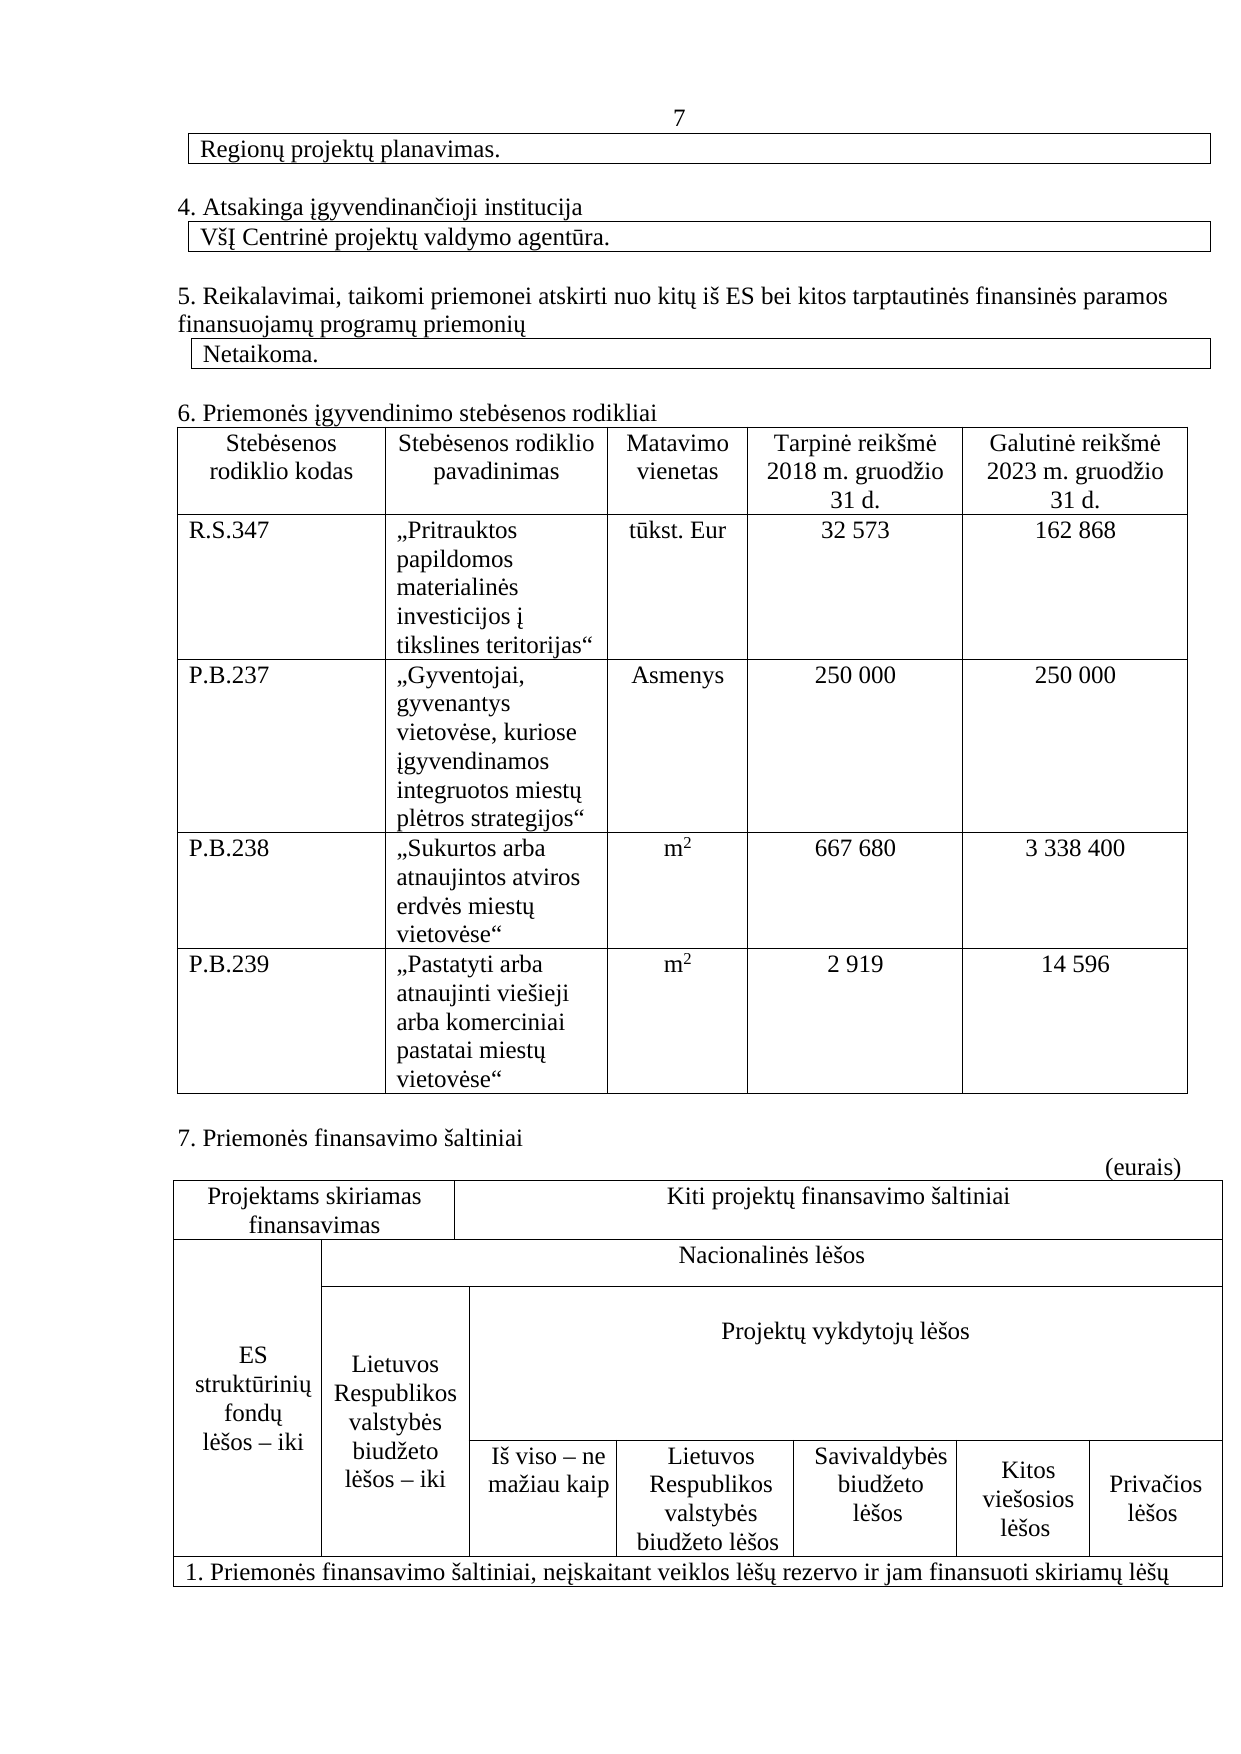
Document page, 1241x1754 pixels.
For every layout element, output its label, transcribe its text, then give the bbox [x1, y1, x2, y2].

table_header Stebėsenos rodiklio pavadinimas [386, 428, 607, 514]
table_cell ES struktūrinių fondų lėšos – iki [174, 1240, 321, 1556]
table_cell Asmenys [608, 660, 747, 832]
table_header Regionų projektų planavimas. [189, 134, 1210, 163]
table_cell Privačios lėšos [1090, 1441, 1222, 1556]
table_cell 162 868 [963, 515, 1187, 659]
table_cell „Pritrauktos papildomos materialinės investicijos į tikslines teritorijas“ [386, 515, 607, 659]
table_cell m2 [608, 949, 747, 1093]
table_cell Kitos viešosios lėšos [957, 1441, 1089, 1556]
text 4. Atsakinga įgyvendinančioji institucija [177, 192, 1181, 221]
table_header Kiti projektų finansavimo šaltiniai [455, 1181, 1222, 1239]
text 6. Priemonės įgyvendinimo stebėsenos rodikliai [177, 398, 1181, 427]
table_cell 2 919 [748, 949, 962, 1093]
table_header Galutinė reikšmė 2023 m. gruodžio 31 d. [963, 428, 1187, 514]
table_cell R.S.347 [178, 515, 385, 659]
table_cell Savivaldybės biudžeto lėšos [794, 1441, 956, 1556]
table_cell 250 000 [963, 660, 1187, 832]
text (eurais) [177, 1152, 1181, 1180]
text 7. Priemonės finansavimo šaltiniai [177, 1123, 1181, 1152]
table_cell 1. Priemonės finansavimo šaltiniai, neįskaitant veiklos lėšų rezervo ir jam finansuoti skiriamų lėšų [174, 1557, 1222, 1586]
table_cell P.B.239 [178, 949, 385, 1093]
table_cell 667 680 [748, 833, 962, 948]
table_cell „Gyventojai, gyvenantys vietovėse, kuriose įgyvendinamos integruotos miestų plėtros strategijos“ [386, 660, 607, 832]
table_cell Iš viso – ne mažiau kaip [470, 1441, 616, 1556]
table_cell P.B.238 [178, 833, 385, 948]
table_cell tūkst. Eur [608, 515, 747, 659]
table_cell Projektų vykdytojų lėšos [470, 1287, 1222, 1440]
table_header VšĮ Centrinė projektų valdymo agentūra. [189, 222, 1210, 251]
table_header Matavimo vienetas [608, 428, 747, 514]
table_cell 14 596 [963, 949, 1187, 1093]
table_cell P.B.237 [178, 660, 385, 832]
table_cell 250 000 [748, 660, 962, 832]
table_cell Lietuvos Respublikos valstybės biudžeto lėšos [617, 1441, 793, 1556]
table_cell 3 338 400 [963, 833, 1187, 948]
table_cell „Sukurtos arba atnaujintos atviros erdvės miestų vietovėse“ [386, 833, 607, 948]
text 5. Reikalavimai, taikomi priemonei atskirti nuo kitų iš ES bei kitos tarptautinės finansinės paramos finansuojamų programų priemonių [177, 281, 1181, 338]
table_cell „Pastatyti arba atnaujinti viešieji arba komerciniai pastatai miestų vietovėse“ [386, 949, 607, 1093]
table_cell Nacionalinės lėšos [322, 1240, 1222, 1286]
table_header Tarpinė reikšmė 2018 m. gruodžio 31 d. [748, 428, 962, 514]
table_cell Lietuvos Respublikos valstybės biudžeto lėšos – iki [322, 1287, 469, 1556]
table_header Projektams skiriamas finansavimas [174, 1181, 454, 1239]
table_header Netaikoma. [192, 339, 1210, 368]
table_cell 32 573 [748, 515, 962, 659]
table_header Stebėsenos rodiklio kodas [178, 428, 385, 514]
table_cell m2 [608, 833, 747, 948]
